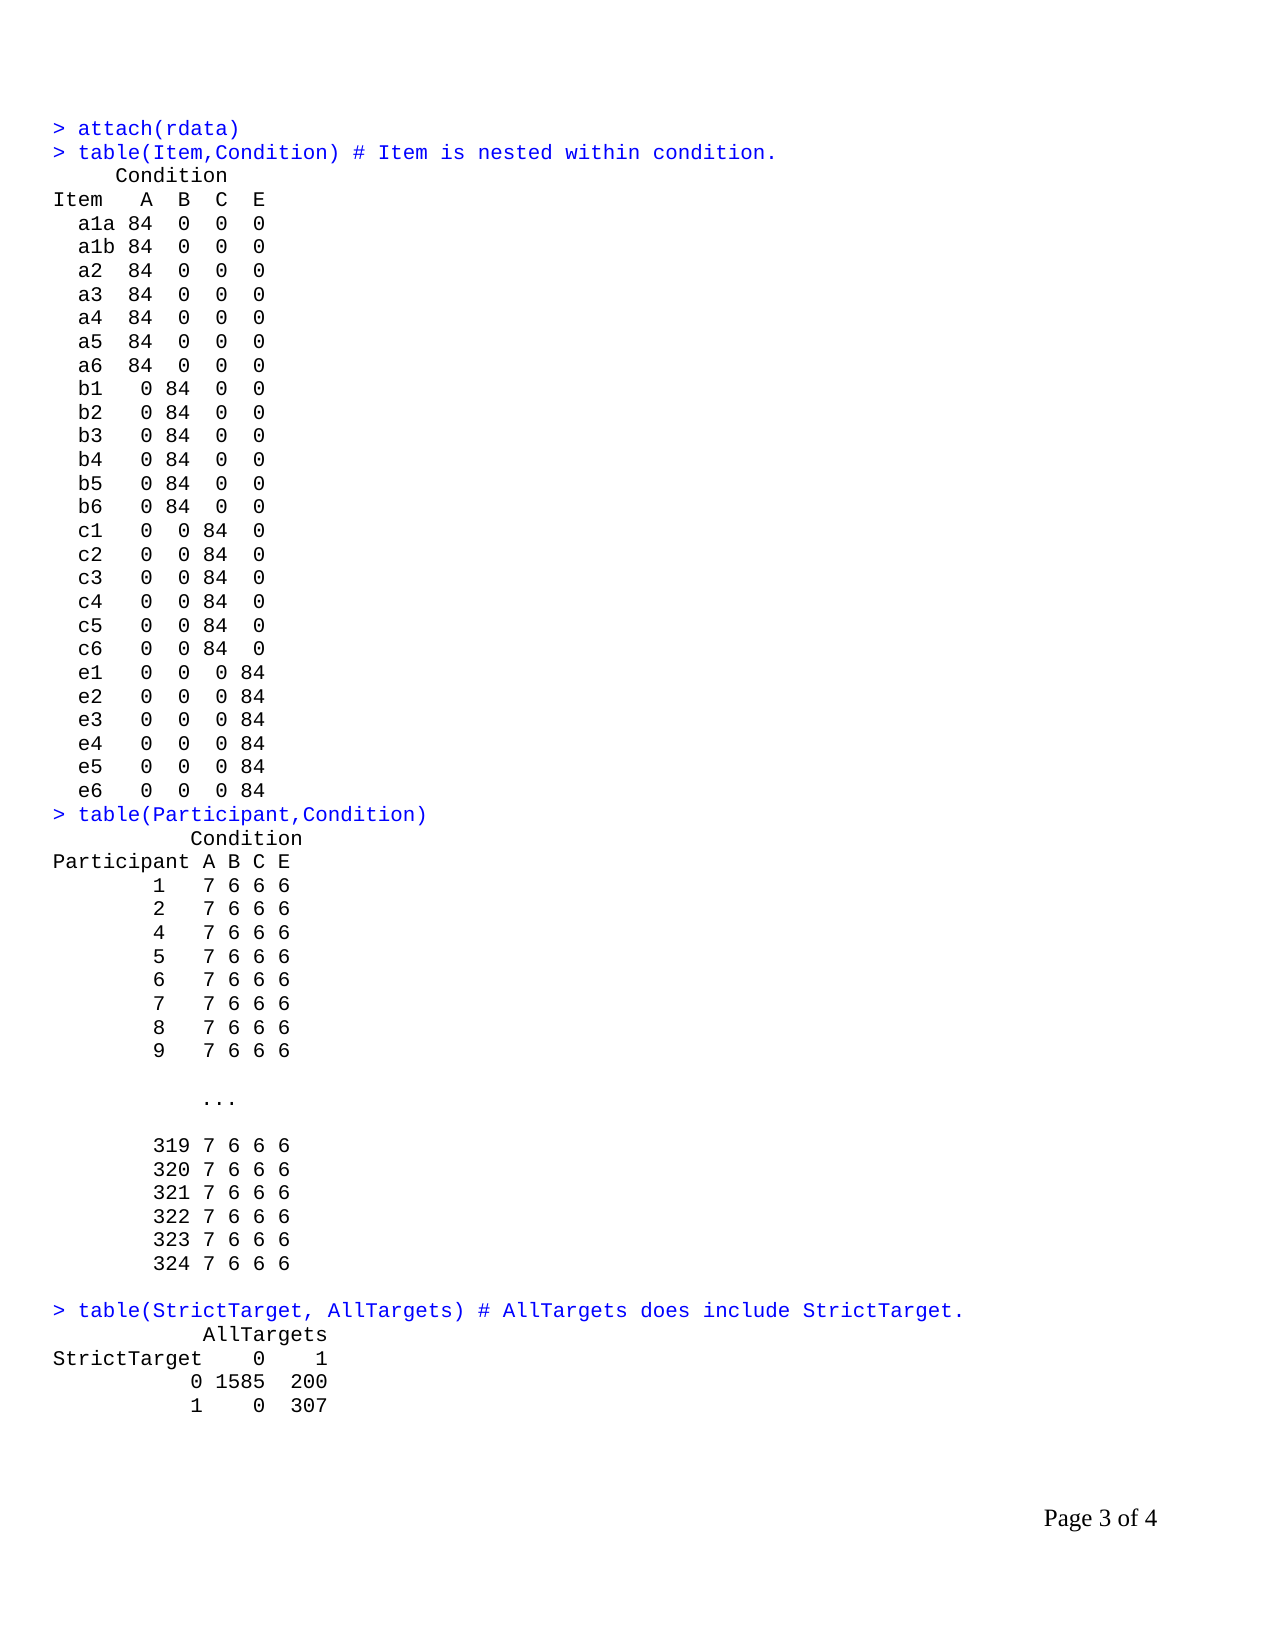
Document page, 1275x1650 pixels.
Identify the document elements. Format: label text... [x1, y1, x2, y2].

text a3 84 0 0 0 [53, 284, 1208, 307]
text 2 7 6 6 6 [53, 898, 1208, 922]
text b6 0 84 0 0 [53, 496, 1208, 520]
text Participant A B C E [53, 851, 1208, 875]
text > attach(rdata) [53, 118, 1208, 142]
text e4 0 0 0 84 [53, 733, 1208, 757]
text b3 0 84 0 0 [53, 426, 1208, 449]
text b4 0 84 0 0 [53, 449, 1208, 473]
text e1 0 0 0 84 [53, 662, 1208, 686]
text 1 0 307 [53, 1395, 1208, 1419]
text AllTargets [53, 1324, 1208, 1348]
text c6 0 0 84 0 [53, 638, 1208, 662]
text ... [53, 1088, 1208, 1111]
text a1a 84 0 0 0 [53, 213, 1208, 236]
text 1 7 6 6 6 [53, 875, 1208, 898]
text a5 84 0 0 0 [53, 331, 1208, 354]
text 6 7 6 6 6 [53, 969, 1208, 993]
text c3 0 0 84 0 [53, 567, 1208, 591]
text e2 0 0 0 84 [53, 686, 1208, 709]
text 323 7 6 6 6 [53, 1229, 1208, 1253]
text e6 0 0 0 84 [53, 780, 1208, 804]
text 9 7 6 6 6 [53, 1040, 1208, 1064]
text 7 7 6 6 6 [53, 993, 1208, 1017]
text 321 7 6 6 6 [53, 1182, 1208, 1206]
text 5 7 6 6 6 [53, 946, 1208, 969]
text Condition [53, 165, 1208, 189]
text a6 84 0 0 0 [53, 354, 1208, 378]
text a1b 84 0 0 0 [53, 236, 1208, 260]
text c4 0 0 84 0 [53, 591, 1208, 615]
text 320 7 6 6 6 [53, 1158, 1208, 1182]
text > table(StrictTarget, AllTargets) # AllTargets does include StrictTarget. [53, 1300, 1208, 1324]
text > table(Participant,Condition) [53, 804, 1208, 827]
text StrictTarget 0 1 [53, 1348, 1208, 1371]
text e5 0 0 0 84 [53, 757, 1208, 780]
text 322 7 6 6 6 [53, 1206, 1208, 1229]
text c5 0 0 84 0 [53, 615, 1208, 638]
text b2 0 84 0 0 [53, 402, 1208, 426]
text b5 0 84 0 0 [53, 473, 1208, 496]
text c1 0 0 84 0 [53, 520, 1208, 544]
text a2 84 0 0 0 [53, 260, 1208, 284]
text 8 7 6 6 6 [53, 1017, 1208, 1040]
text Item A B C E [53, 189, 1208, 213]
text e3 0 0 0 84 [53, 709, 1208, 733]
text Condition [53, 827, 1208, 851]
text > table(Item,Condition) # Item is nested within condition. [53, 142, 1208, 165]
text b1 0 84 0 0 [53, 378, 1208, 402]
text 319 7 6 6 6 [53, 1135, 1208, 1158]
text 4 7 6 6 6 [53, 922, 1208, 946]
text 0 1585 200 [53, 1371, 1208, 1395]
text c2 0 0 84 0 [53, 544, 1208, 567]
text a4 84 0 0 0 [53, 307, 1208, 331]
text 324 7 6 6 6 [53, 1253, 1208, 1277]
